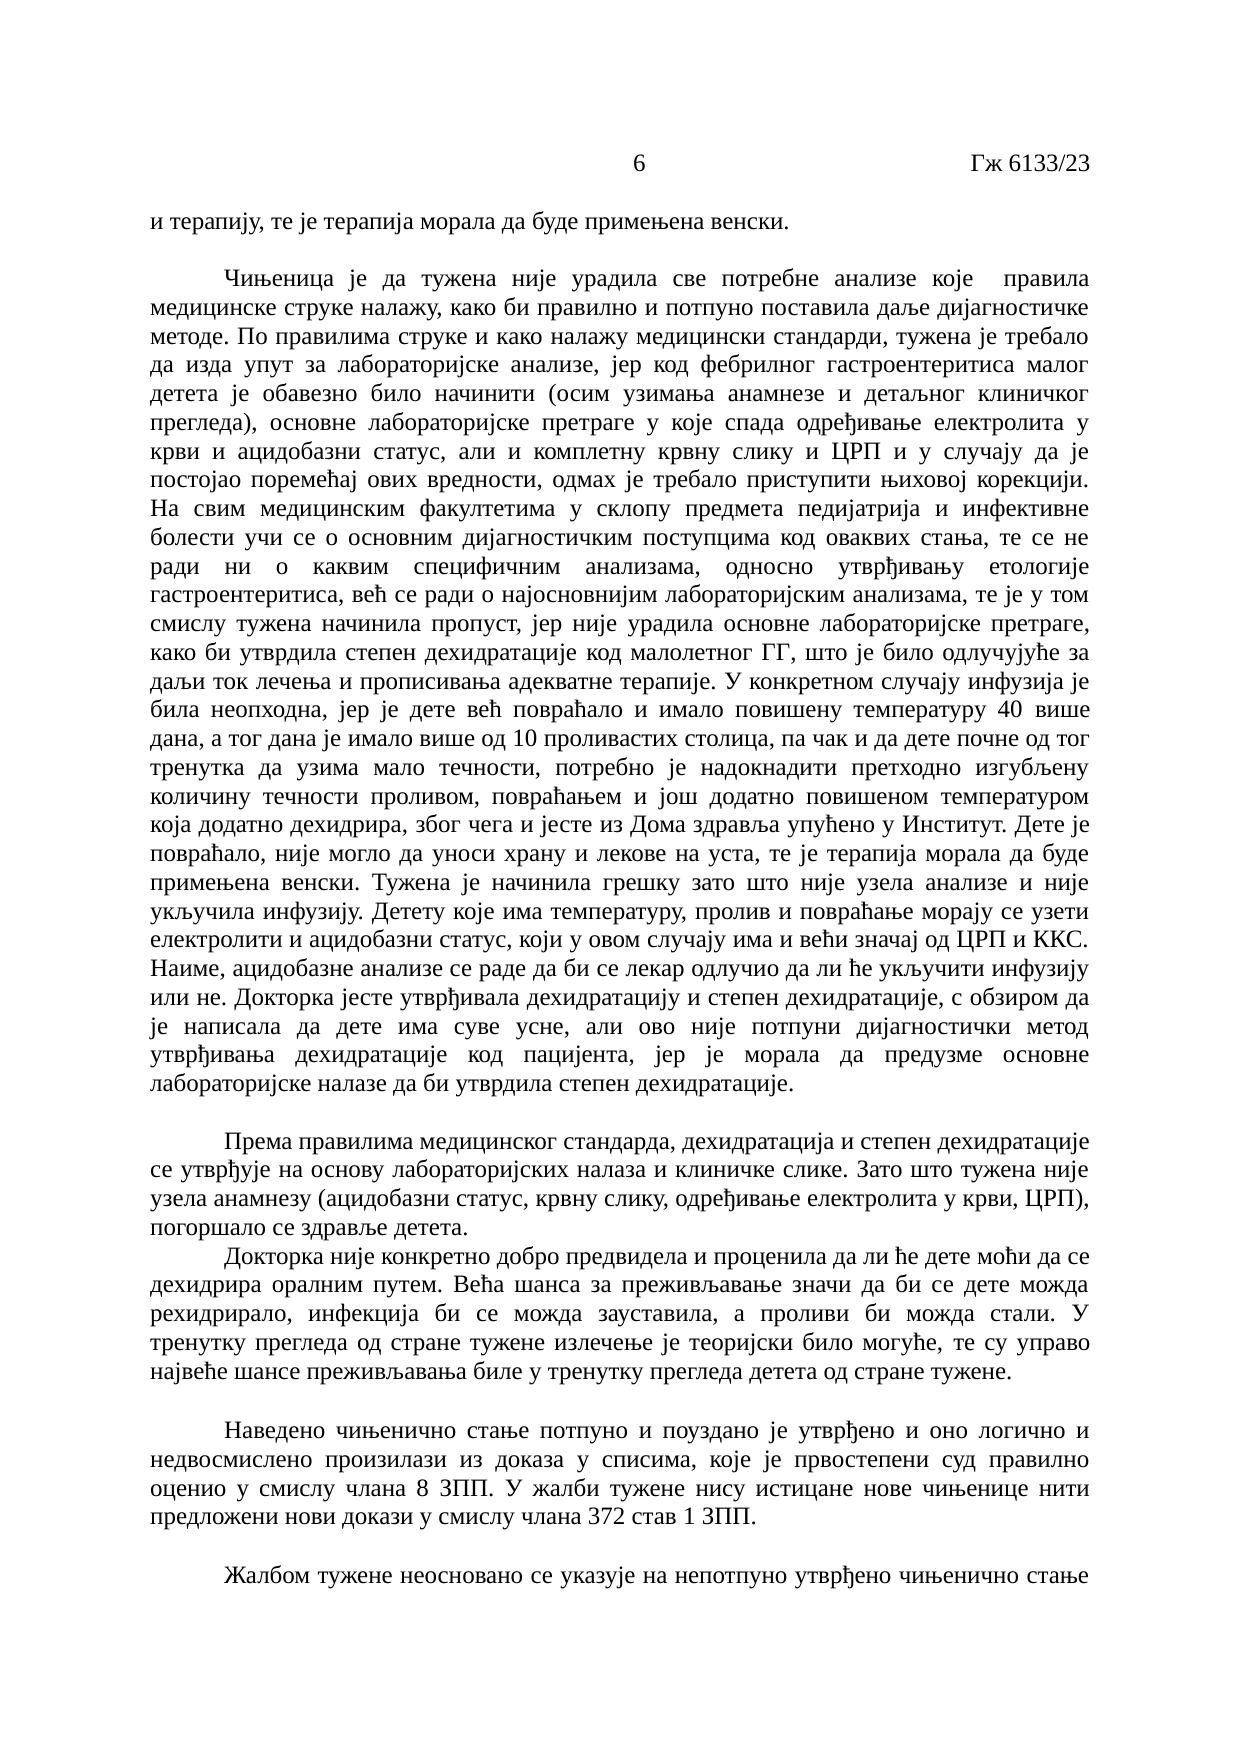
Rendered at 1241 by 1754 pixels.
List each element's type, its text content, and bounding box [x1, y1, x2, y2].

text Наведено чињенично стање потпуно и поуздано је утврђено и оно логично и недвосмислено произилази из доказа у списима, које је првостепени суд правилно оценио у смислу члана 8 ЗПП. У жалби тужене нису истицане нове чињенице нити предложени нови докази у смислу члана 372 став 1 ЗПП. [150, 1415, 1090, 1530]
text Чињеница је да тужена није урадила све потребне анализе које правила медицинске струке налажу, како би правилно и потпуно поставила даље дијагностичке методе. По правилима струке и како налажу медицински стандарди, тужена је требало да изда упут за лабораторијске анализе, јер код фебрилног гастроентеритиса малог детета је обавезно било начинити (осим узимања анамнезе и детаљног клиничког прегледа), основне лабораторијске претраге у које спада одређивање електролита у крви и ацидобазни статус, али и комплетну крвну слику и ЦРП и у случају да је постојао поремећај ових вредности, одмах је требало приступити њиховој корекцији. На свим медицинским факултетима у склопу предмета педијатрија и инфективне болести учи се о основним дијагностичким поступцима код оваквих стања, те се не ради ни о каквим специфичним анализама, односно утврђивању етологије гастроентеритиса, већ се ради о најосновнијим лабораторијским анализама, те је у том смислу тужена начинила пропуст, јер није урадила основне лабораторијске претраге, како би утврдила степен дехидратације код малолетног ГГ, што је било одлучујуће за даљи ток лечења и прописивања адекватне терапије. У конкретном случају инфузија је била неопходна, јер је дете већ повраћало и имало повишену температуру 40 више дана, а тог дана је имало више од 10 проливастих столица, па чак и да дете почне од тог тренутка да узима мало течности, потребно је надокнадити претходно изгубљену количину течности проливом, повраћањем и још додатно повишеном температуром која додатно дехидрира, због чега и јесте из Дома здравља упућено у Институт. Дете је повраћало, није могло да уноси храну и лекове на уста, те је терапија морала да буде примењена венски. Тужена је начинила грешку зато што није узела анализе и није укључила инфузију. Детету које има температуру, пролив и повраћање морају се узети електролити и ацидобазни статус, који у овом случају има и већи значај од ЦРП и ККС. Наиме, ацидобазне анализе се раде да би се лекар одлучио да ли ће укључити инфузију или не. Докторка јесте утврђивала дехидратацију и степен дехидратације, с обзиром да је написала да дете има суве усне, али ово није потпуни дијагностички метод утврђивања дехидратације код пацијента, јер је морала да предузме основне лабораторијске налазе да би утврдила степен дехидратације. [150, 263, 1090, 1097]
text и терапију, те је терапија морала да буде примењена венски. [150, 206, 1090, 234]
text Жалбом тужене неосновано се указује на непотпуно утврђено чињенично стање [150, 1561, 1090, 1589]
text Докторка није конкретно добро предвидела и проценила да ли ће дете моћи да се дехидрира оралним путем. Већа шанса за преживљавање значи да би се дете можда рехидрирало, инфекција би се можда зауставила, а проливи би можда стали. У тренутку прегледа од стране тужене излечење је теоријски било могуће, те су управо највеће шансе преживљавања биле у тренутку прегледа детета од стране тужене. [150, 1241, 1090, 1384]
text Према правилима медицинског стандарда, дехидратација и степен дехидратације се утврђује на основу лабораторијских налаза и клиничке слике. Зато што тужена није узела анамнезу (ацидобазни статус, крвну слику, одређивање електролита у крви, ЦРП), погоршало се здравље детета. [150, 1126, 1090, 1241]
